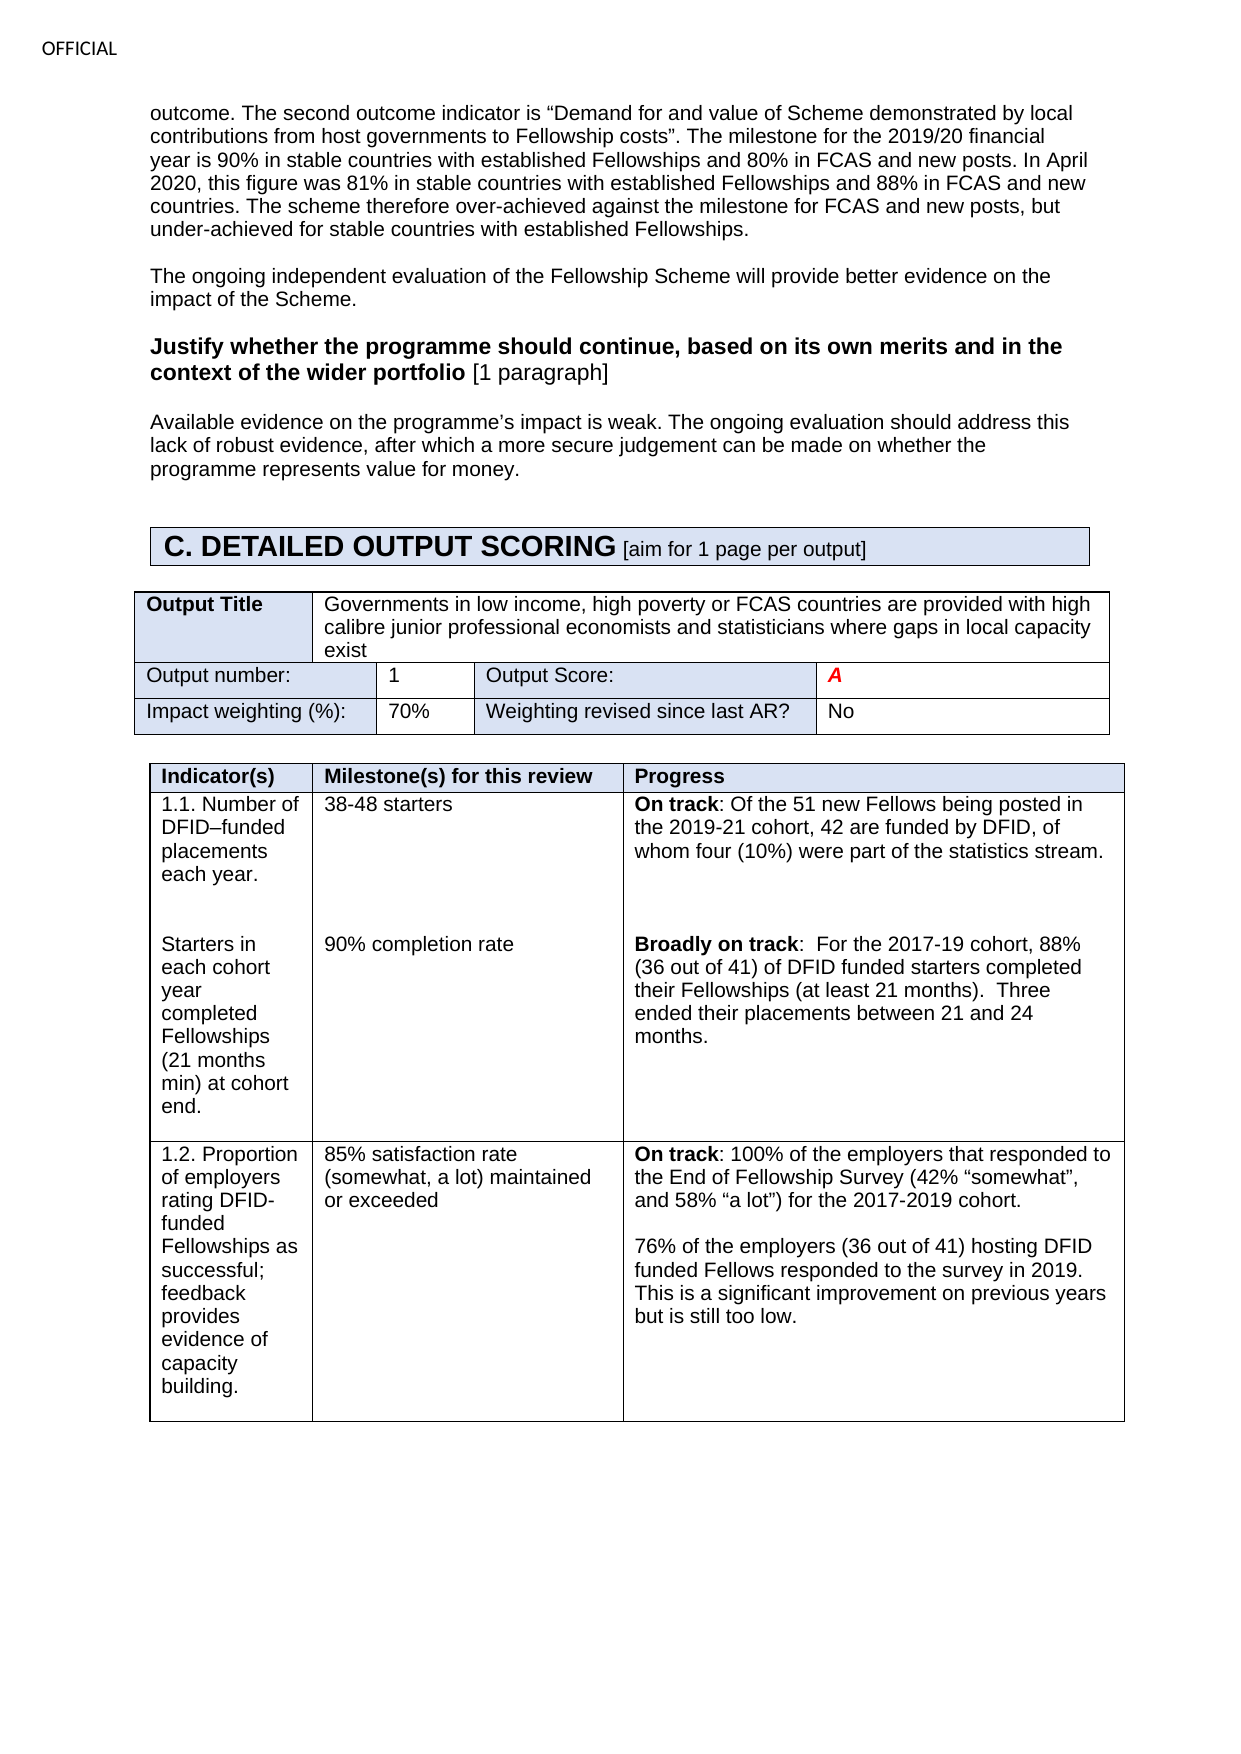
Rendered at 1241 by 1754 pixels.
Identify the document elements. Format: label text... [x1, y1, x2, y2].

table_header Governments in low income, high poverty or FCAS countries are provided with high calibre junior professional economists and statisticians where gaps in local capacity exist [313, 593, 1109, 662]
table_cell No [817, 699, 1109, 734]
table_cell On track: Of the 51 new Fellows being posted in the 2019-21 cohort, 42 are funded by DFID, of whom four (10%) were part of the statistics stream. Broadly on track: For the 2017-19 cohort, 88% (36 out of 41) of DFID funded starters completed their Fellowships (at least 21 months). Three ended their placements between 21 and 24 months. [624, 793, 1124, 1141]
table_header Milestone(s) for this review [313, 764, 623, 792]
table_header Progress [624, 764, 1124, 792]
table_header Output Title [135, 593, 312, 662]
text Available evidence on the programme’s impact is weak. The ongoing evaluation should address this lack of robust evidence, after which a more secure judgement can be made on whether the programme represents value for money. [150, 411, 1090, 481]
table_cell 1.2. Proportion of employers rating DFID-funded Fellowships as successful; feedback provides evidence of capacity building. [151, 1142, 312, 1421]
table_cell 85% satisfaction rate (somewhat, a lot) maintained or exceeded [313, 1142, 623, 1421]
table_cell Output Score: [475, 663, 816, 698]
table_cell 1 [377, 663, 474, 698]
table_cell On track: 100% of the employers that responded to the End of Fellowship Survey (42% “somewhat”, and 58% “a lot”) for the 2017-2019 cohort. 76% of the employers (36 out of 41) hosting DFID funded Fellows responded to the survey in 2019. This is a significant improvement on previous years but is still too low. [624, 1142, 1124, 1421]
table_cell Impact weighting (%): [135, 699, 376, 734]
subtitle C. DETAILED OUTPUT SCORING [aim for 1 page per output] [151, 528, 1089, 565]
table_cell 70% [377, 699, 474, 734]
table_header Indicator(s) [151, 764, 312, 792]
text outcome. The second outcome indicator is “Demand for and value of Scheme demonstrated by local contributions from host governments to Fellowship costs”. The milestone for the 2019/20 financial year is 90% in stable countries with established Fellowships and 80% in FCAS and new posts. In April 2020, this figure was 81% in stable countries with established Fellowships and 88% in FCAS and new countries. The scheme therefore over-achieved against the milestone for FCAS and new posts, but under-achieved for stable countries with established Fellowships. [150, 102, 1090, 241]
text Justify whether the programme should continue, based on its own merits and in the context of the wider portfolio [1 paragraph] [150, 334, 1090, 385]
table_cell Weighting revised since last AR? [475, 699, 816, 734]
table_cell Output number: [135, 663, 376, 698]
table_cell 1.1. Number of DFID–funded placements each year. Starters in each cohort year completed Fellowships (21 months min) at cohort end. [151, 793, 312, 1141]
table_cell A [817, 663, 1109, 698]
text The ongoing independent evaluation of the Fellowship Scheme will provide better evidence on the impact of the Scheme. [150, 264, 1090, 311]
table_cell 38-48 starters 90% completion rate [313, 793, 623, 1141]
